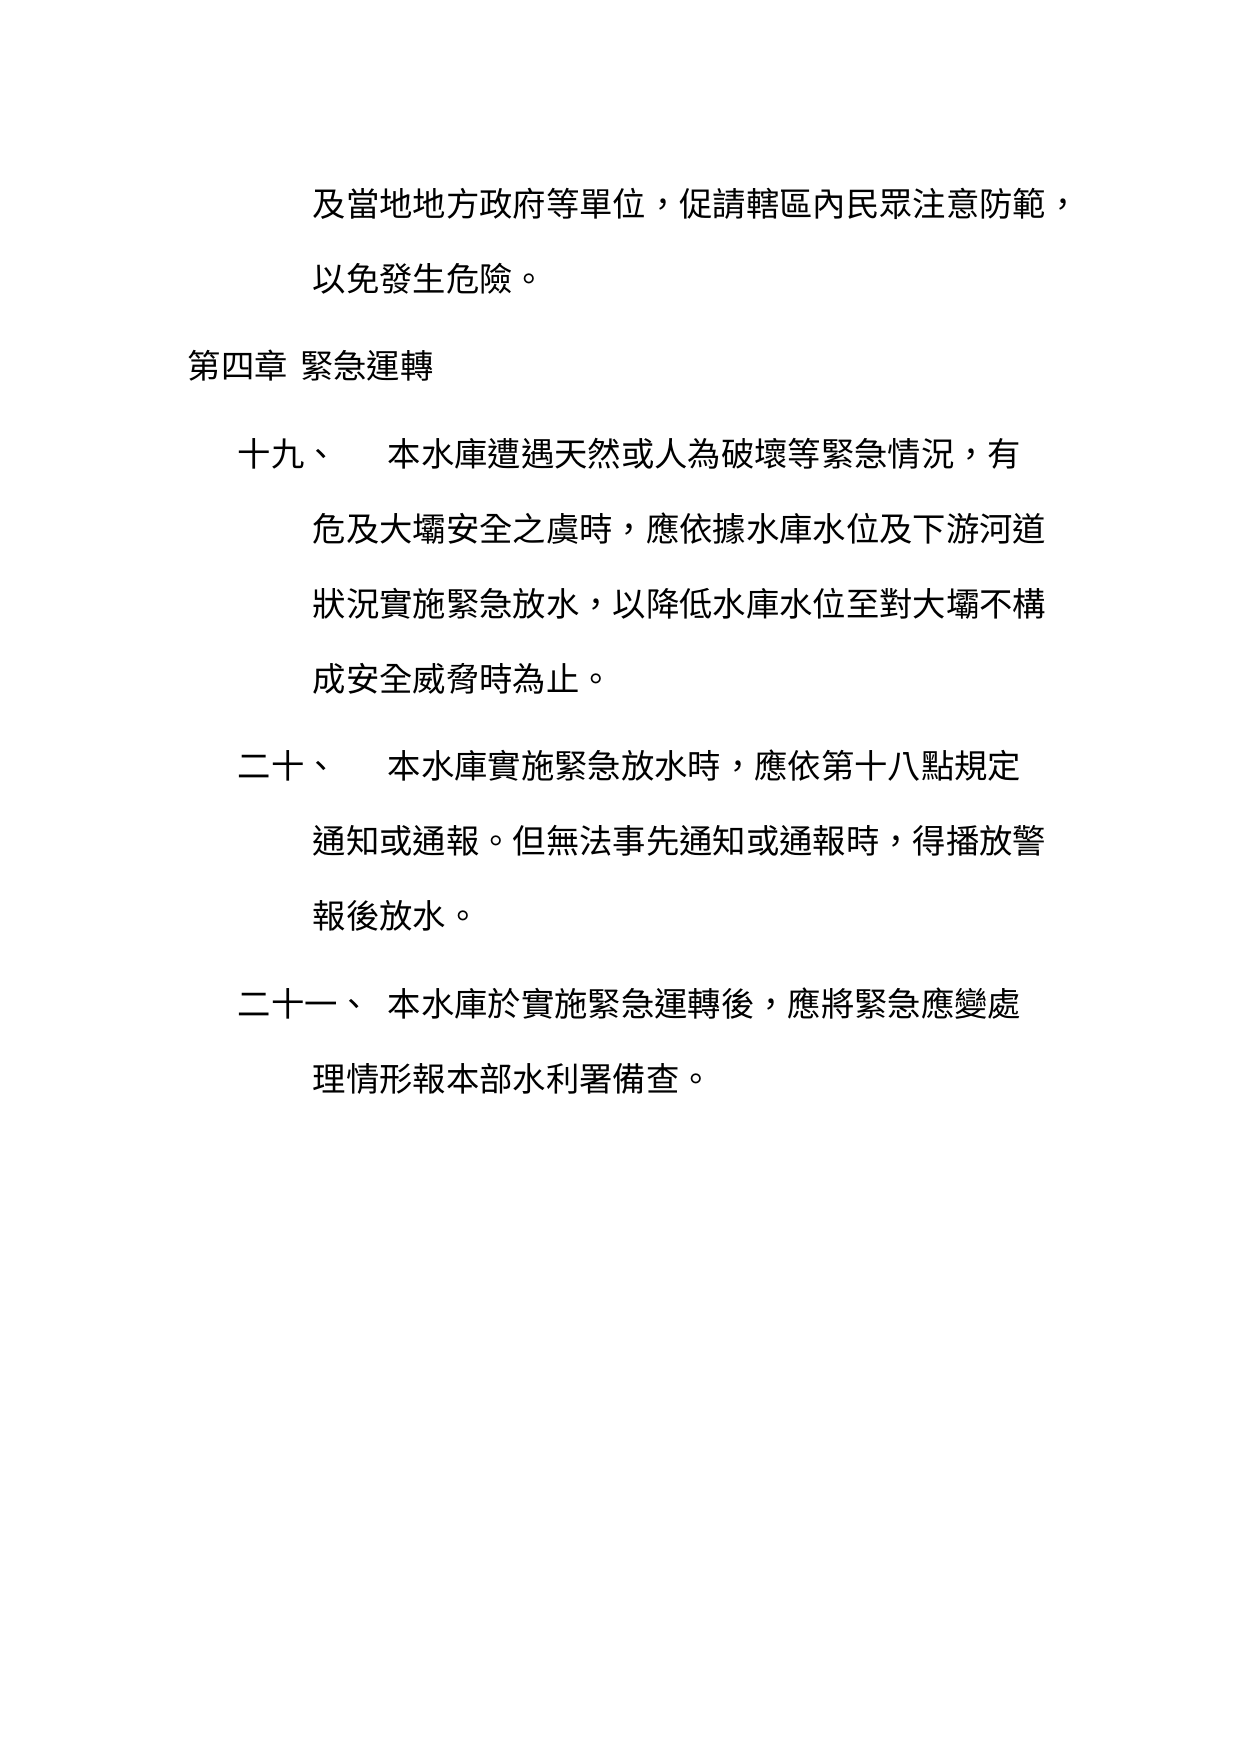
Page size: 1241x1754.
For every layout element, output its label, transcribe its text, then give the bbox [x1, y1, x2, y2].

list 本水庫實施緊急放水時，應依第十八點規定通知或通報。但無法事先通知或通報時，得播放警報後放水。 [237, 727, 1053, 952]
list 本水庫遭遇天然或人為破壞等緊急情況，有危及大壩安全之虞時，應依據水庫水位及下游河道狀況實施緊急放水，以降低水庫水位至對大壩不構成安全威脅時為止。 [237, 414, 1053, 714]
list 緊急運轉 [187, 327, 1053, 402]
list 本水庫於實施緊急運轉後，應將緊急應變處理情形報本部水利署備查。 [237, 964, 1053, 1114]
list 豎井溢洪管開啟洩洪前一小時或水庫水位將超過標高三十七公尺，自越域排洪道自然溢洪時，南水局應撥放洩洪警報，並通知本部水利署、本部水利署第六河川局、水利會、高雄縣消防局、警察局及當地地方政府等單位，促請轄區內民眾注意防範，以免發生危險。 [237, 164, 1053, 314]
